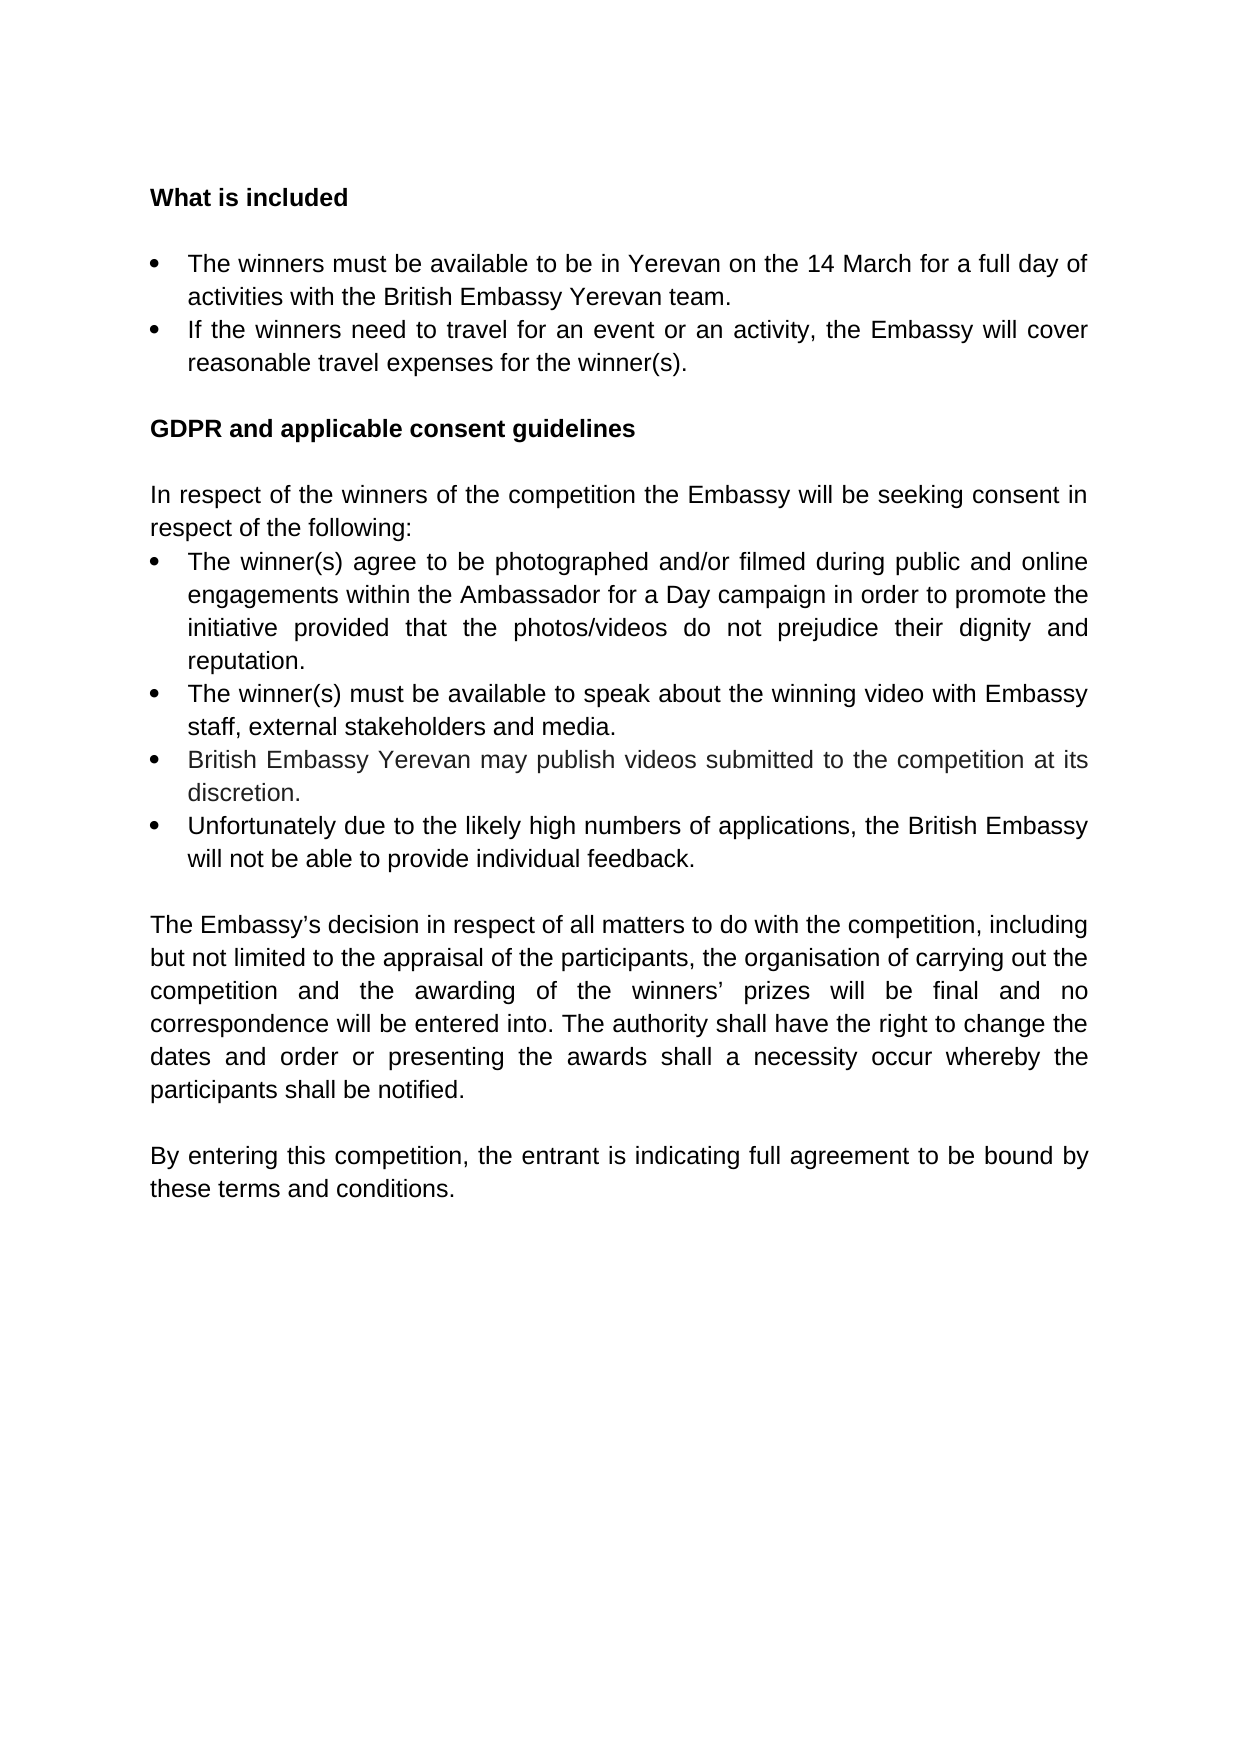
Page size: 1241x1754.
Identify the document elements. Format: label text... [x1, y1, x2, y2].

text The Embassy’s decision in respect of all matters to do with the competition, including but not limited to the appraisal of the participants, the organisation of carrying out the competition and the awarding of the winners’ prizes will be final and no correspondence will be entered into. The authority shall have the right to change the dates and order or presenting the awards shall a necessity occur whereby the participants shall be notified. [150, 910, 1090, 1104]
list Unfortunately due to the likely high numbers of applications, the British Embassy will not be able to provide individual feedback. [150, 811, 1090, 873]
list The winner(s) agree to be photographed and/or filmed during public and online engagements within the Ambassador for a Day campaign in order to promote the initiative provided that the photos/videos do not prejudice their dignity and reputation. [150, 546, 1090, 674]
text What is included [150, 150, 1090, 212]
list The winners must be available to be in Yerevan on the 14 March for a full day of activities with the British Embassy Yerevan team. [150, 249, 1090, 311]
text In respect of the winners of the competition the Embassy will be seeking consent in respect of the following: [150, 480, 1090, 542]
text GDPR and applicable consent guidelines [150, 414, 1090, 443]
text By entering this competition, the entrant is indicating full agreement to be bound by these terms and conditions. [150, 1141, 1090, 1203]
list If the winners need to travel for an event or an activity, the Embassy will cover reasonable travel expenses for the winner(s). [150, 315, 1090, 377]
list The winner(s) must be available to speak about the winning video with Embassy staff, external stakeholders and media. [150, 679, 1090, 741]
list British Embassy Yerevan may publish videos submitted to the competition at its discretion. [150, 745, 1090, 807]
